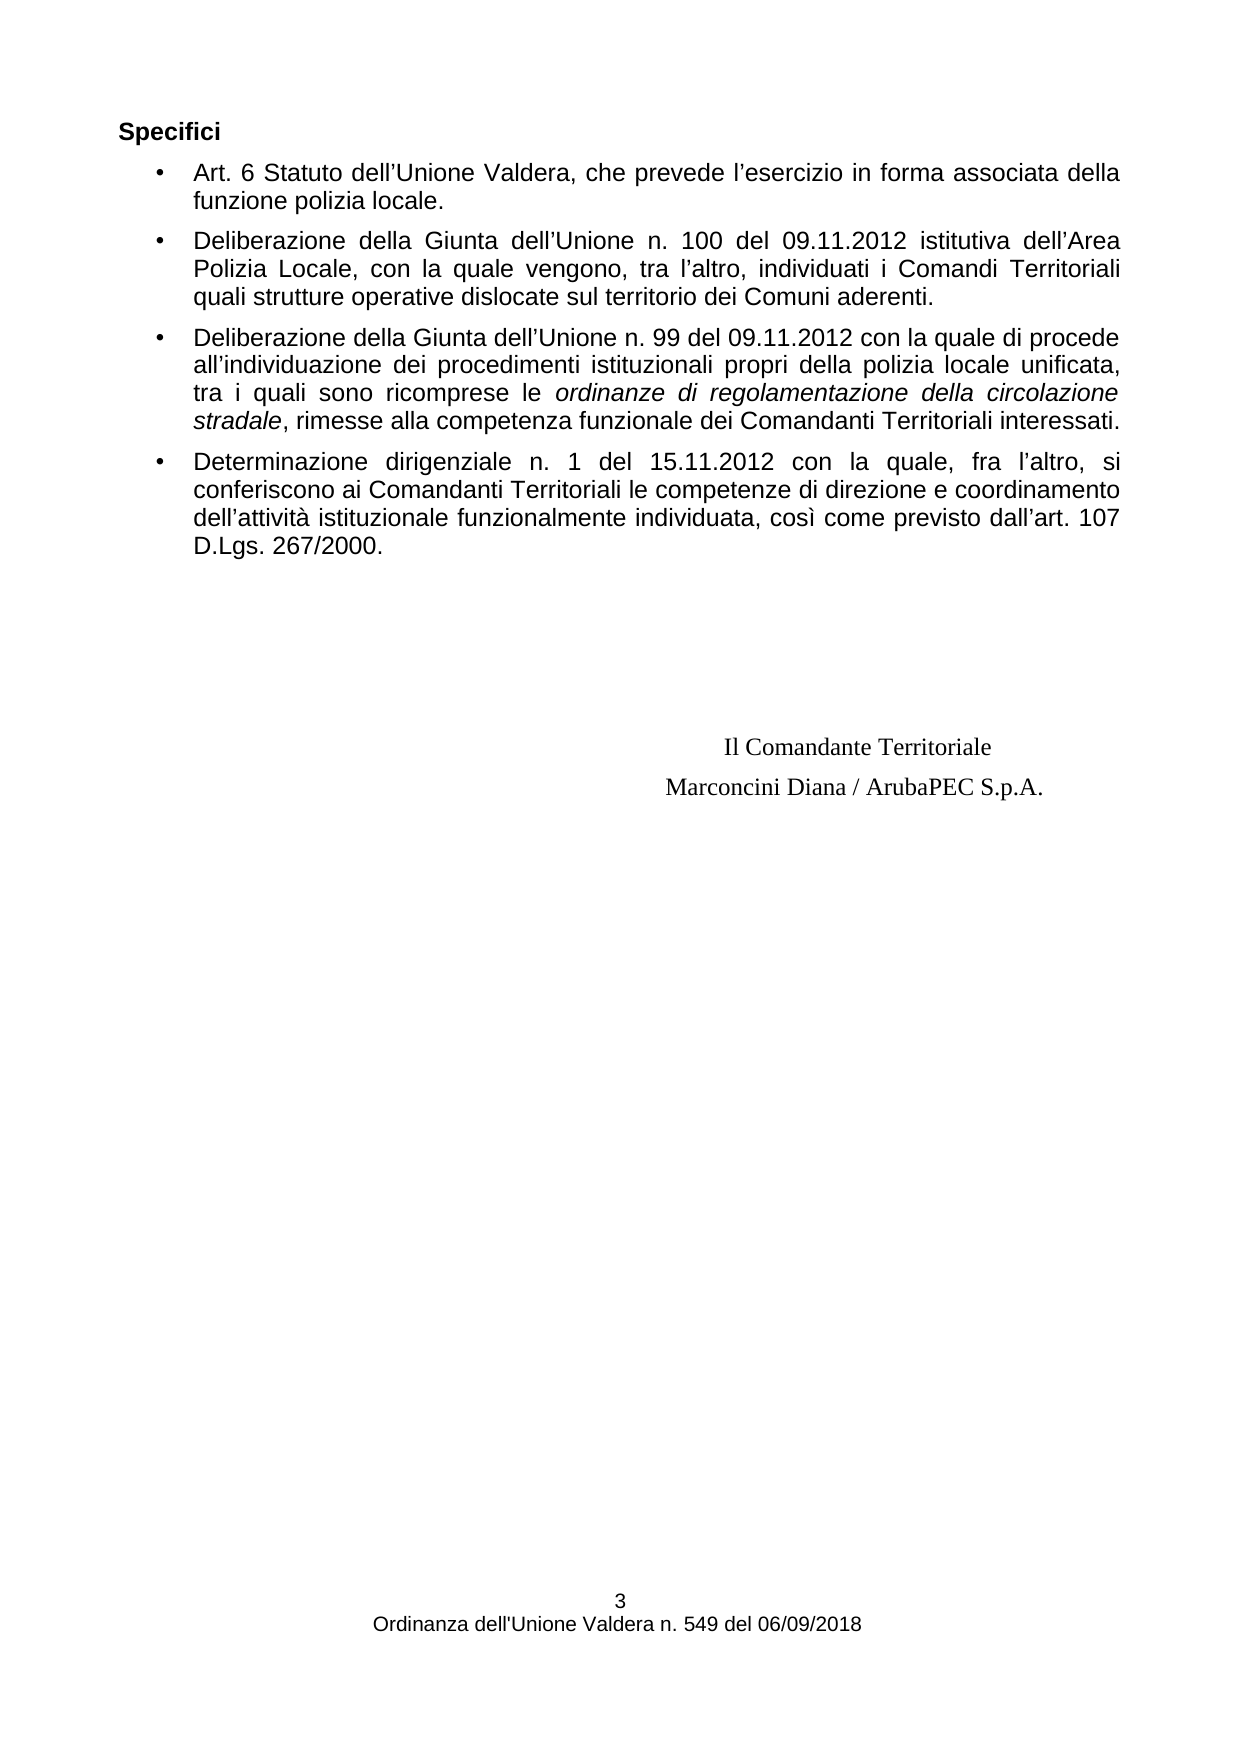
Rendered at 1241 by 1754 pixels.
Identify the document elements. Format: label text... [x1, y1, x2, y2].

text Marconcini Diana / ArubaPEC S.p.A. [593, 773, 1122, 801]
list Art. 6 Statuto dell’Unione Valdera, che prevede l’esercizio in forma associata della funzione polizia locale. [156, 158, 1122, 214]
list Deliberazione della Giunta dell’Unione n. 100 del 09.11.2012 istitutiva dell’Area Polizia Locale, con la quale vengono, tra l’altro, individuati i Comandi Territoriali quali strutture operative dislocate sul territorio dei Comuni aderenti. [156, 227, 1122, 311]
subtitle Specifici [118, 118, 1122, 146]
text Il Comandante Territoriale [593, 733, 1122, 761]
list Determinazione dirigenziale n. 1 del 15.11.2012 con la quale, fra l’altro, si conferiscono ai Comandanti Territoriali le competenze di direzione e coordinamento dell’attività istituzionale funzionalmente individuata, così come previsto dall’art. 107 D.Lgs. 267/2000. [156, 448, 1122, 559]
list Deliberazione della Giunta dell’Unione n. 99 del 09.11.2012 con la quale di procede all’individuazione dei procedimenti istituzionali propri della polizia locale unificata, tra i quali sono ricomprese le ordinanze di regolamentazione della circolazione stradale, rimesse alla competenza funzionale dei Comandanti Territoriali interessati. [156, 323, 1122, 435]
